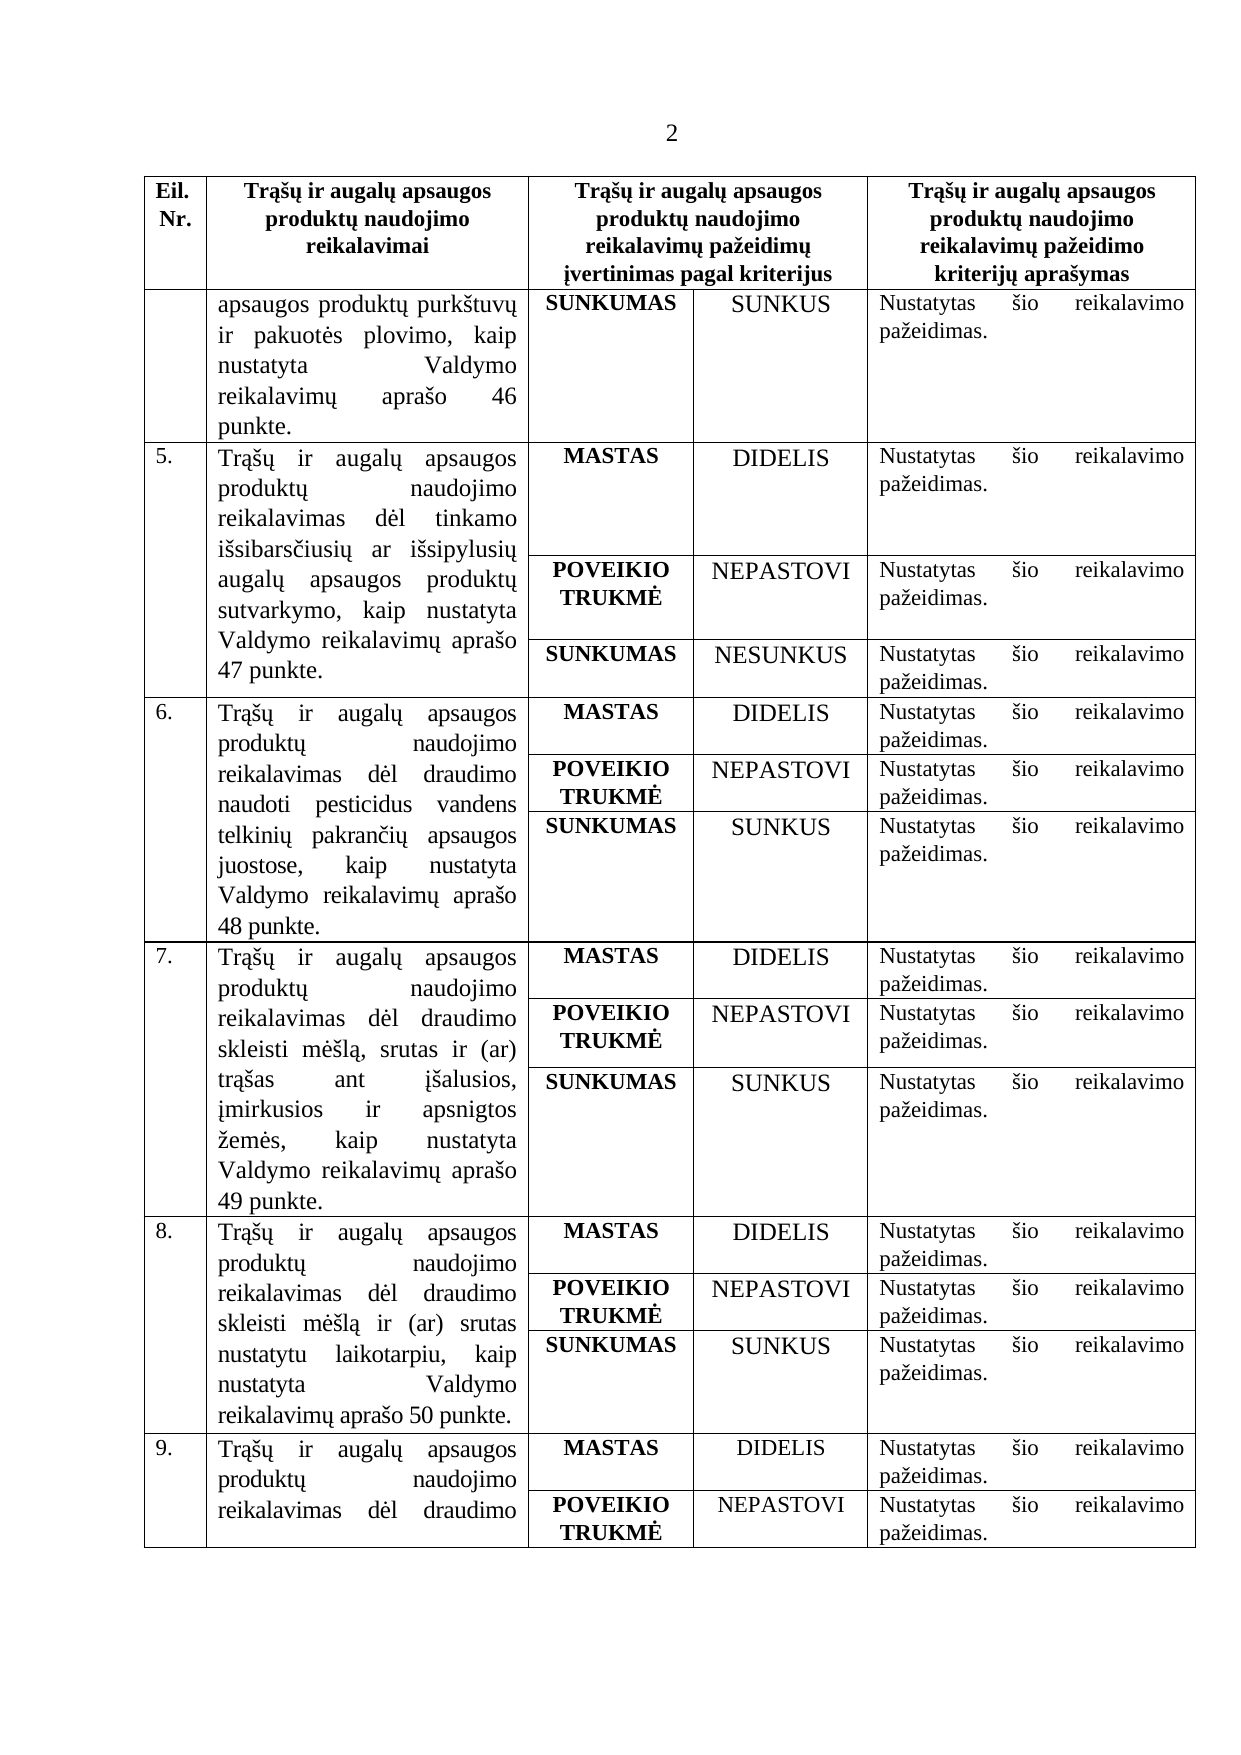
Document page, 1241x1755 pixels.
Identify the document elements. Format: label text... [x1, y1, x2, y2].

table_cell Trąšų ir augalų apsaugos produktų naudojimo reikalavimas dėl draudimo skleisti mėšlą, srutas ir (ar) trąšas ant įšalusios, įmirkusios ir apsnigtos žemės, kaip nustatyta Valdymo reikalavimų aprašo 49 punkte. [207, 943, 528, 1216]
table_cell POVEIKIO TRUKMĖ [529, 755, 693, 811]
table_cell Nustatytas šio reikalavimo pažeidimas. [868, 1274, 1195, 1330]
table_cell SUNKUMAS [529, 1068, 693, 1216]
table_cell DIDELIS [694, 1434, 867, 1490]
table_cell MASTAS [529, 943, 693, 998]
table_cell SUNKUS [694, 1068, 867, 1216]
table_cell NEPASTOVI [694, 755, 867, 811]
table_cell Trąšų ir augalų apsaugos produktų naudojimo reikalavimas dėl draudimo skleisti mėšlą ir (ar) srutas nustatytu laikotarpiu, kaip nustatyta Valdymo reikalavimų aprašo 50 punkte. [207, 1217, 528, 1433]
table_cell Nustatytas šio reikalavimo pažeidimas. [868, 698, 1195, 754]
table_cell Nustatytas šio reikalavimo pažeidimas. [868, 443, 1195, 555]
table_cell Nustatytas šio reikalavimo pažeidimas. [868, 556, 1195, 639]
table_cell POVEIKIO TRUKMĖ [529, 1491, 693, 1547]
table_cell apsaugos produktų purkštuvų ir pakuotės plovimo, kaip nustatyta Valdymo reikalavimų aprašo 46 punkte. [207, 290, 528, 442]
table_cell DIDELIS [694, 443, 867, 555]
table_cell SUNKUS [694, 1331, 867, 1433]
table_cell Nustatytas šio reikalavimo pažeidimas. [868, 943, 1195, 998]
table_cell MASTAS [529, 443, 693, 555]
table_cell Nustatytas šio reikalavimo pažeidimas. [868, 999, 1195, 1067]
table_cell 9. [145, 1434, 206, 1547]
table_cell SUNKUMAS [529, 1331, 693, 1433]
table_cell Nustatytas šio reikalavimo pažeidimas. [868, 1068, 1195, 1216]
table_header Trąšų ir augalų apsaugos produktų naudojimo reikalavimų pažeidimo kriterijų aprašymas [868, 177, 1195, 288]
table_cell SUNKUS [694, 812, 867, 941]
table_cell Nustatytas šio reikalavimo pažeidimas. [868, 812, 1195, 941]
table_cell Nustatytas šio reikalavimo pažeidimas. [868, 1491, 1195, 1547]
table_cell MASTAS [529, 1434, 693, 1490]
table_cell DIDELIS [694, 698, 867, 754]
table_cell DIDELIS [694, 1217, 867, 1273]
table_header Trąšų ir augalų apsaugos produktų naudojimo reikalavimai [207, 177, 528, 288]
table_cell Nustatytas šio reikalavimo pažeidimas. [868, 1217, 1195, 1273]
table_cell POVEIKIO TRUKMĖ [529, 999, 693, 1067]
table_cell Trąšų ir augalų apsaugos produktų naudojimo reikalavimas dėl draudimo naudoti pesticidus vandens telkinių pakrančių apsaugos juostose, kaip nustatyta Valdymo reikalavimų aprašo 48 punkte. [207, 698, 528, 941]
table_cell Nustatytas šio reikalavimo pažeidimas. [868, 1434, 1195, 1490]
table_cell [145, 290, 206, 442]
table_cell NESUNKUS [694, 640, 867, 697]
table_cell Nustatytas šio reikalavimo pažeidimas. [868, 1331, 1195, 1433]
table_cell SUNKUMAS [529, 812, 693, 941]
table_header Eil. Nr. [145, 177, 206, 288]
table_cell SUNKUS [694, 290, 867, 442]
table_cell NEPASTOVI [694, 556, 867, 639]
table_cell POVEIKIO TRUKMĖ [529, 556, 693, 639]
table_cell POVEIKIO TRUKMĖ [529, 1274, 693, 1330]
table_cell MASTAS [529, 1217, 693, 1273]
table_cell 8. [145, 1217, 206, 1433]
table_cell Nustatytas šio reikalavimo pažeidimas. [868, 290, 1195, 442]
table_cell DIDELIS [694, 943, 867, 998]
table_cell Trąšų ir augalų apsaugos produktų naudojimo reikalavimas dėl draudimo [207, 1434, 528, 1547]
table_cell NEPASTOVI [694, 999, 867, 1067]
table_cell NEPASTOVI [694, 1274, 867, 1330]
table_cell 7. [145, 943, 206, 1216]
table_cell Nustatytas šio reikalavimo pažeidimas. [868, 640, 1195, 697]
table_cell MASTAS [529, 698, 693, 754]
table_cell Nustatytas šio reikalavimo pažeidimas. [868, 755, 1195, 811]
table_header Trąšų ir augalų apsaugos produktų naudojimo reikalavimų pažeidimų įvertinimas pagal kriterijus [529, 177, 867, 288]
table_cell NEPASTOVI [694, 1491, 867, 1547]
table_cell SUNKUMAS [529, 640, 693, 697]
table_cell 6. [145, 698, 206, 941]
table_cell SUNKUMAS [529, 290, 693, 442]
table_cell 5. [145, 443, 206, 697]
table_cell Trąšų ir augalų apsaugos produktų naudojimo reikalavimas dėl tinkamo išsibarsčiusių ar išsipylusių augalų apsaugos produktų sutvarkymo, kaip nustatyta Valdymo reikalavimų aprašo 47 punkte. [207, 443, 528, 697]
